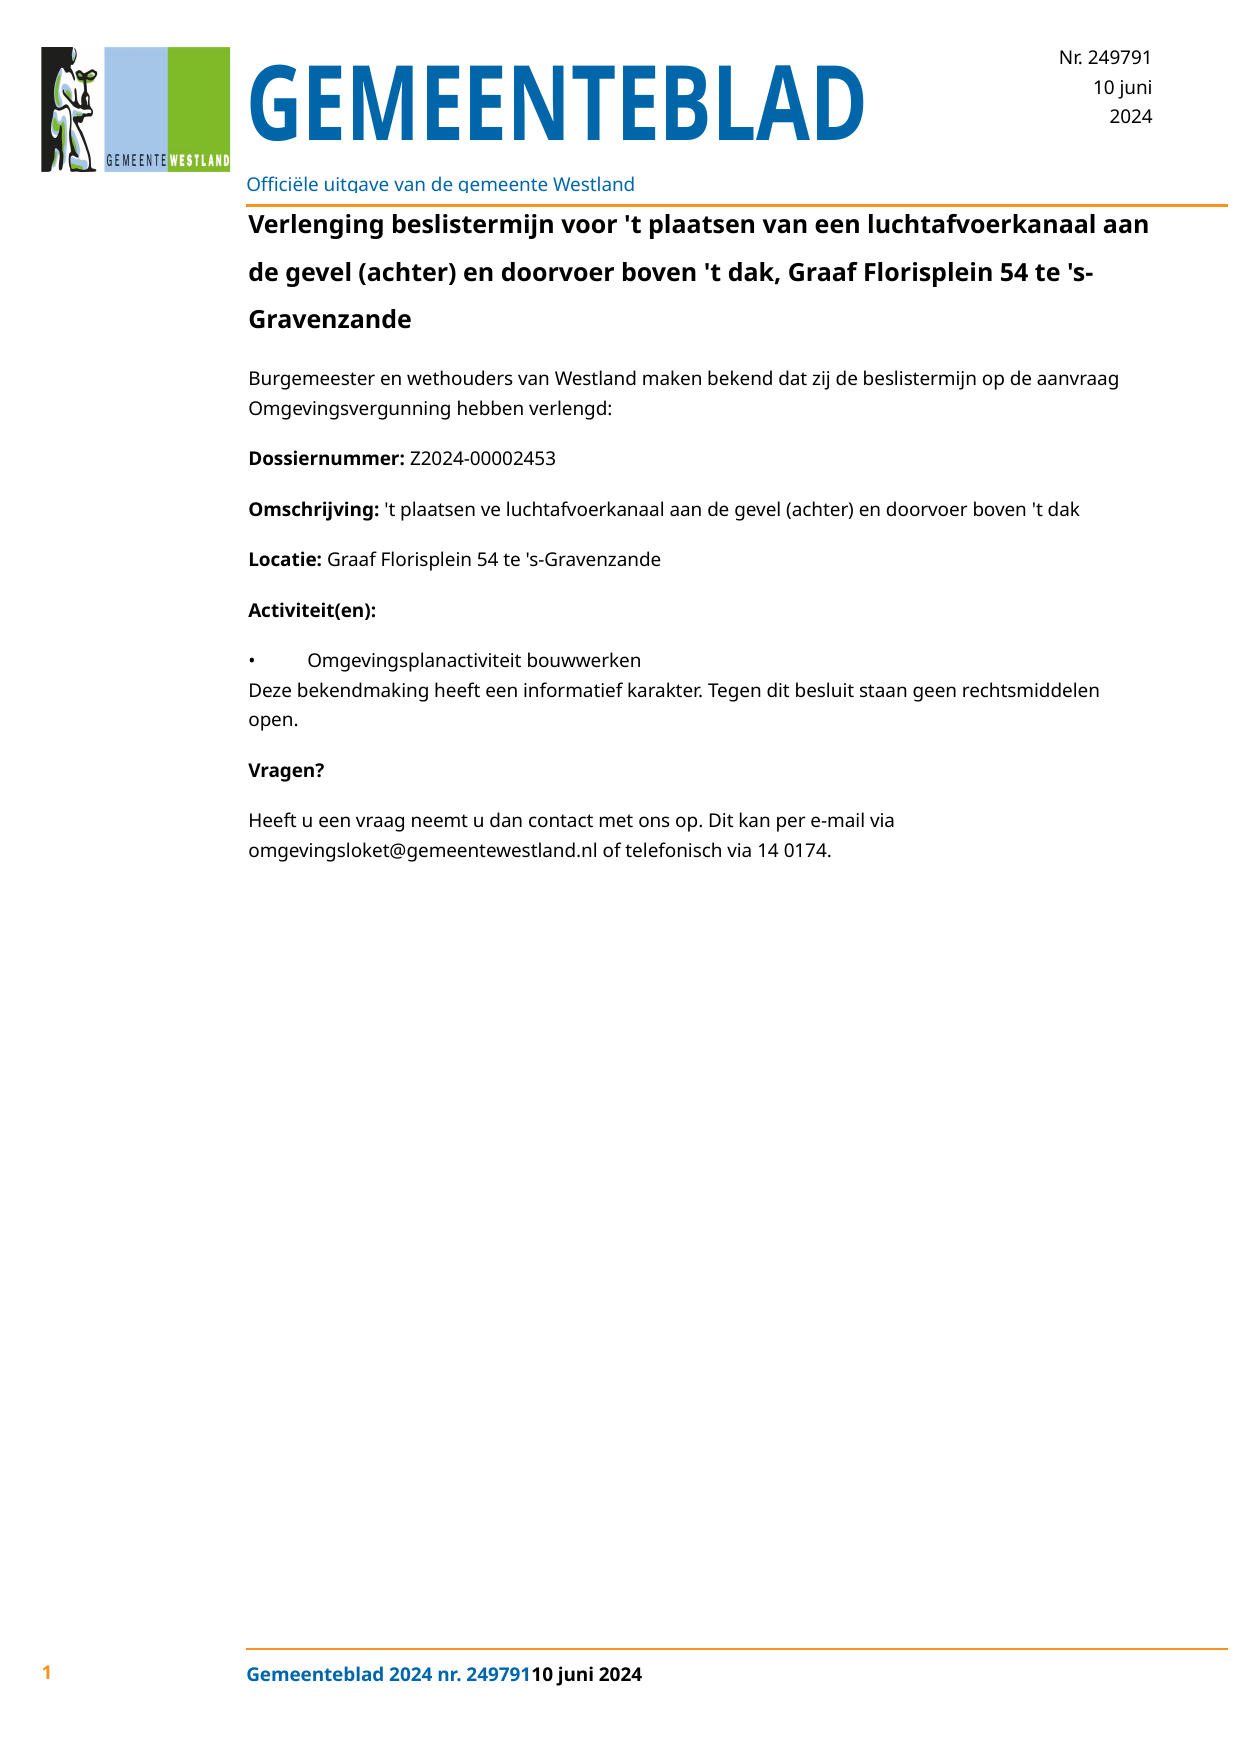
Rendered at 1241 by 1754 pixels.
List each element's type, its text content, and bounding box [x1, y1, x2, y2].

text Burgemeester en wethouders van Westland maken bekend dat zij de beslistermijn op de aanvraag Omgevingsvergunning hebben verlengd: [248, 366, 1152, 421]
text Locatie: Graaf Florisplein 54 te 's-Gravenzande [248, 546, 1152, 572]
text Deze bekendmaking heeft een informatief karakter. Tegen dit besluit staan geen rechtsmiddelen open. [248, 677, 1152, 732]
list Omgevingsplanactiviteit bouwwerken [248, 647, 1152, 673]
text Vragen? [248, 757, 1152, 782]
picture [41, 47, 231, 172]
text Activiteit(en): [248, 597, 1152, 622]
text Verlenging beslistermijn voor 't plaatsen van een luchtafvoerkanaal aan de gevel (achter) en doorvoer boven 't dak, Graaf Florisplein 54 te 's-Gravenzande [248, 207, 1152, 336]
text Heeft u een vraag neemt u dan contact met ons op. Dit kan per e-mail via omgevingsloket@gemeentewestland.nl of telefonisch via 14 0174. [248, 807, 1152, 862]
text Dossiernummer: Z2024-00002453 [248, 446, 1152, 471]
text Omschrijving: 't plaatsen ve luchtafvoerkanaal aan de gevel (achter) en doorvoer boven 't dak [248, 496, 1152, 522]
